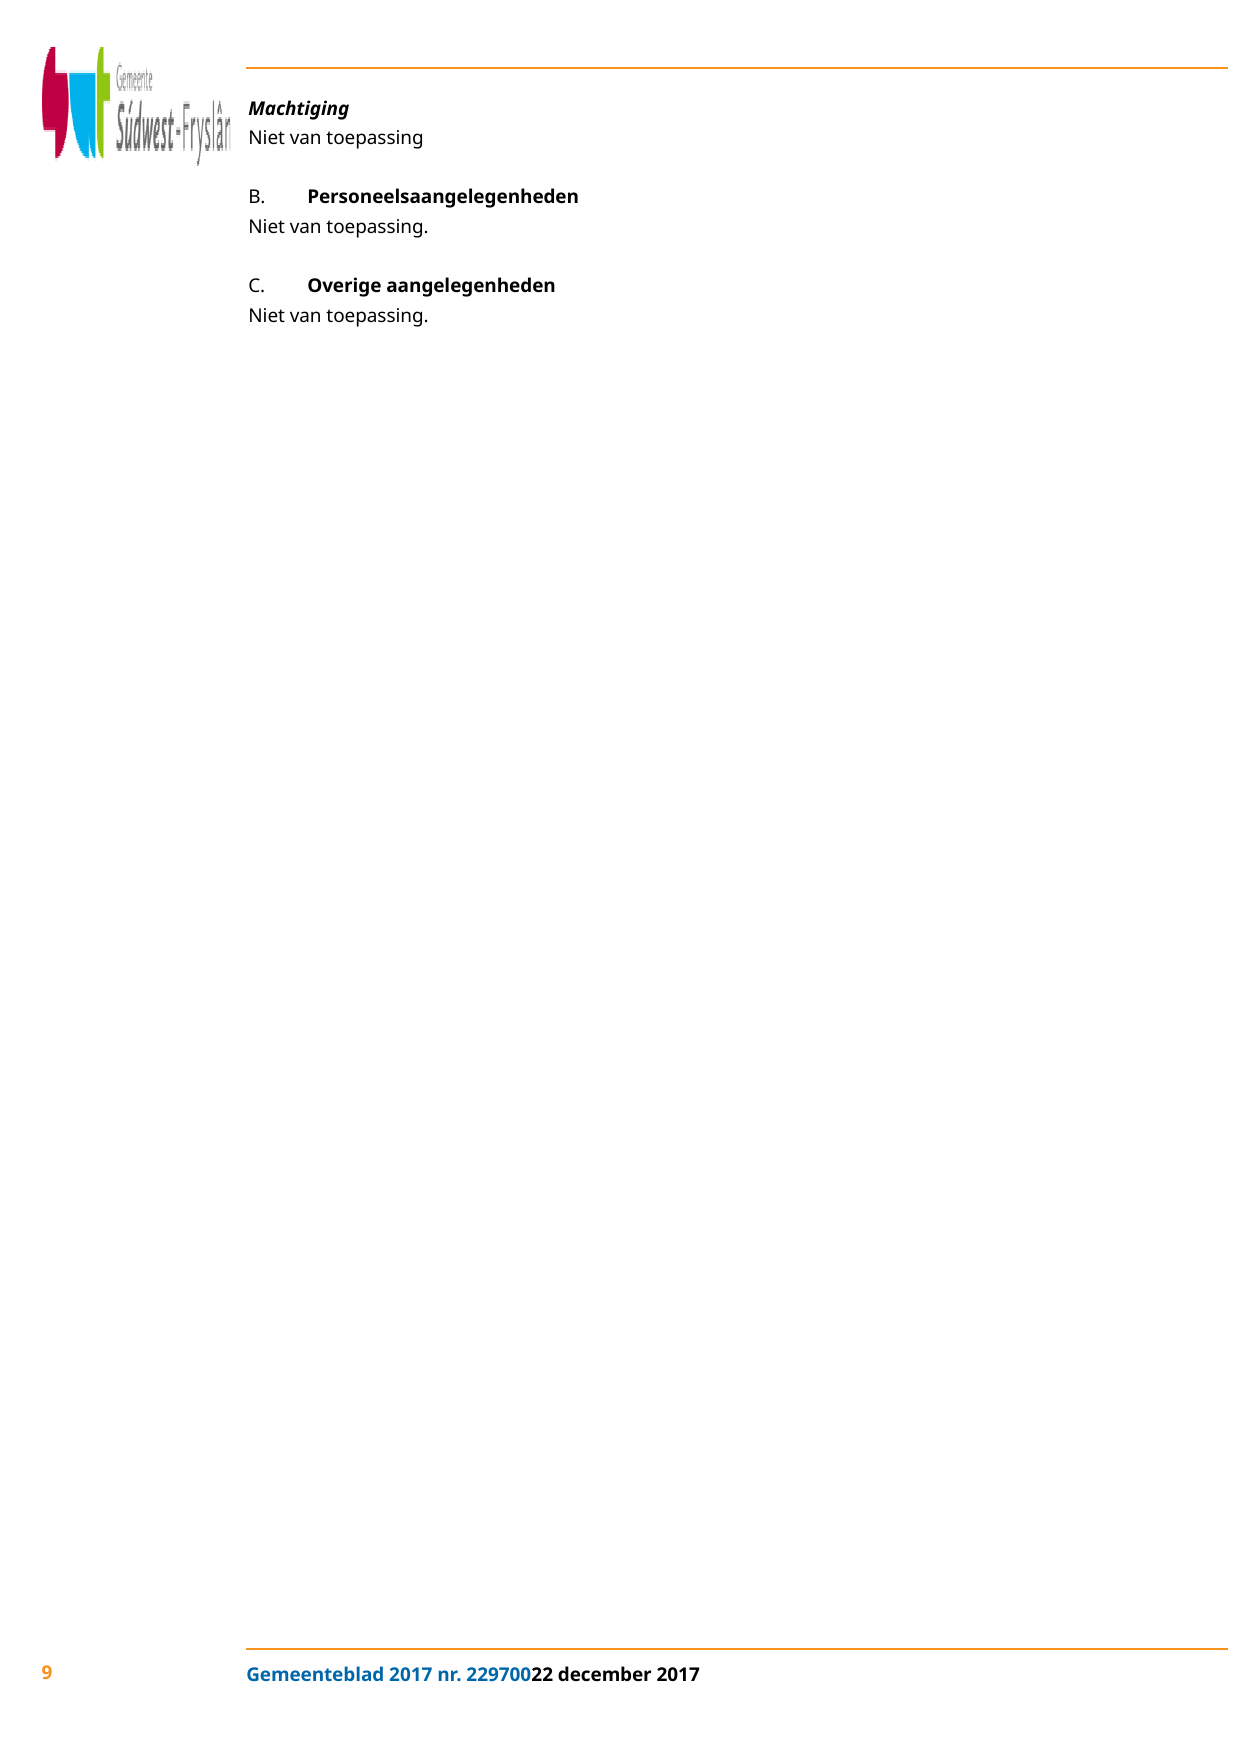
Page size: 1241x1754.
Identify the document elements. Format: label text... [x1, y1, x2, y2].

list Overige aangelegenheden [248, 272, 1152, 298]
text Niet van toepassing. [248, 213, 1152, 239]
text Machtiging [248, 95, 1152, 121]
text Niet van toepassing. [248, 302, 1152, 328]
text Niet van toepassing [248, 124, 1152, 150]
picture [41, 47, 231, 172]
list Personeelsaangelegenheden [248, 183, 1152, 209]
